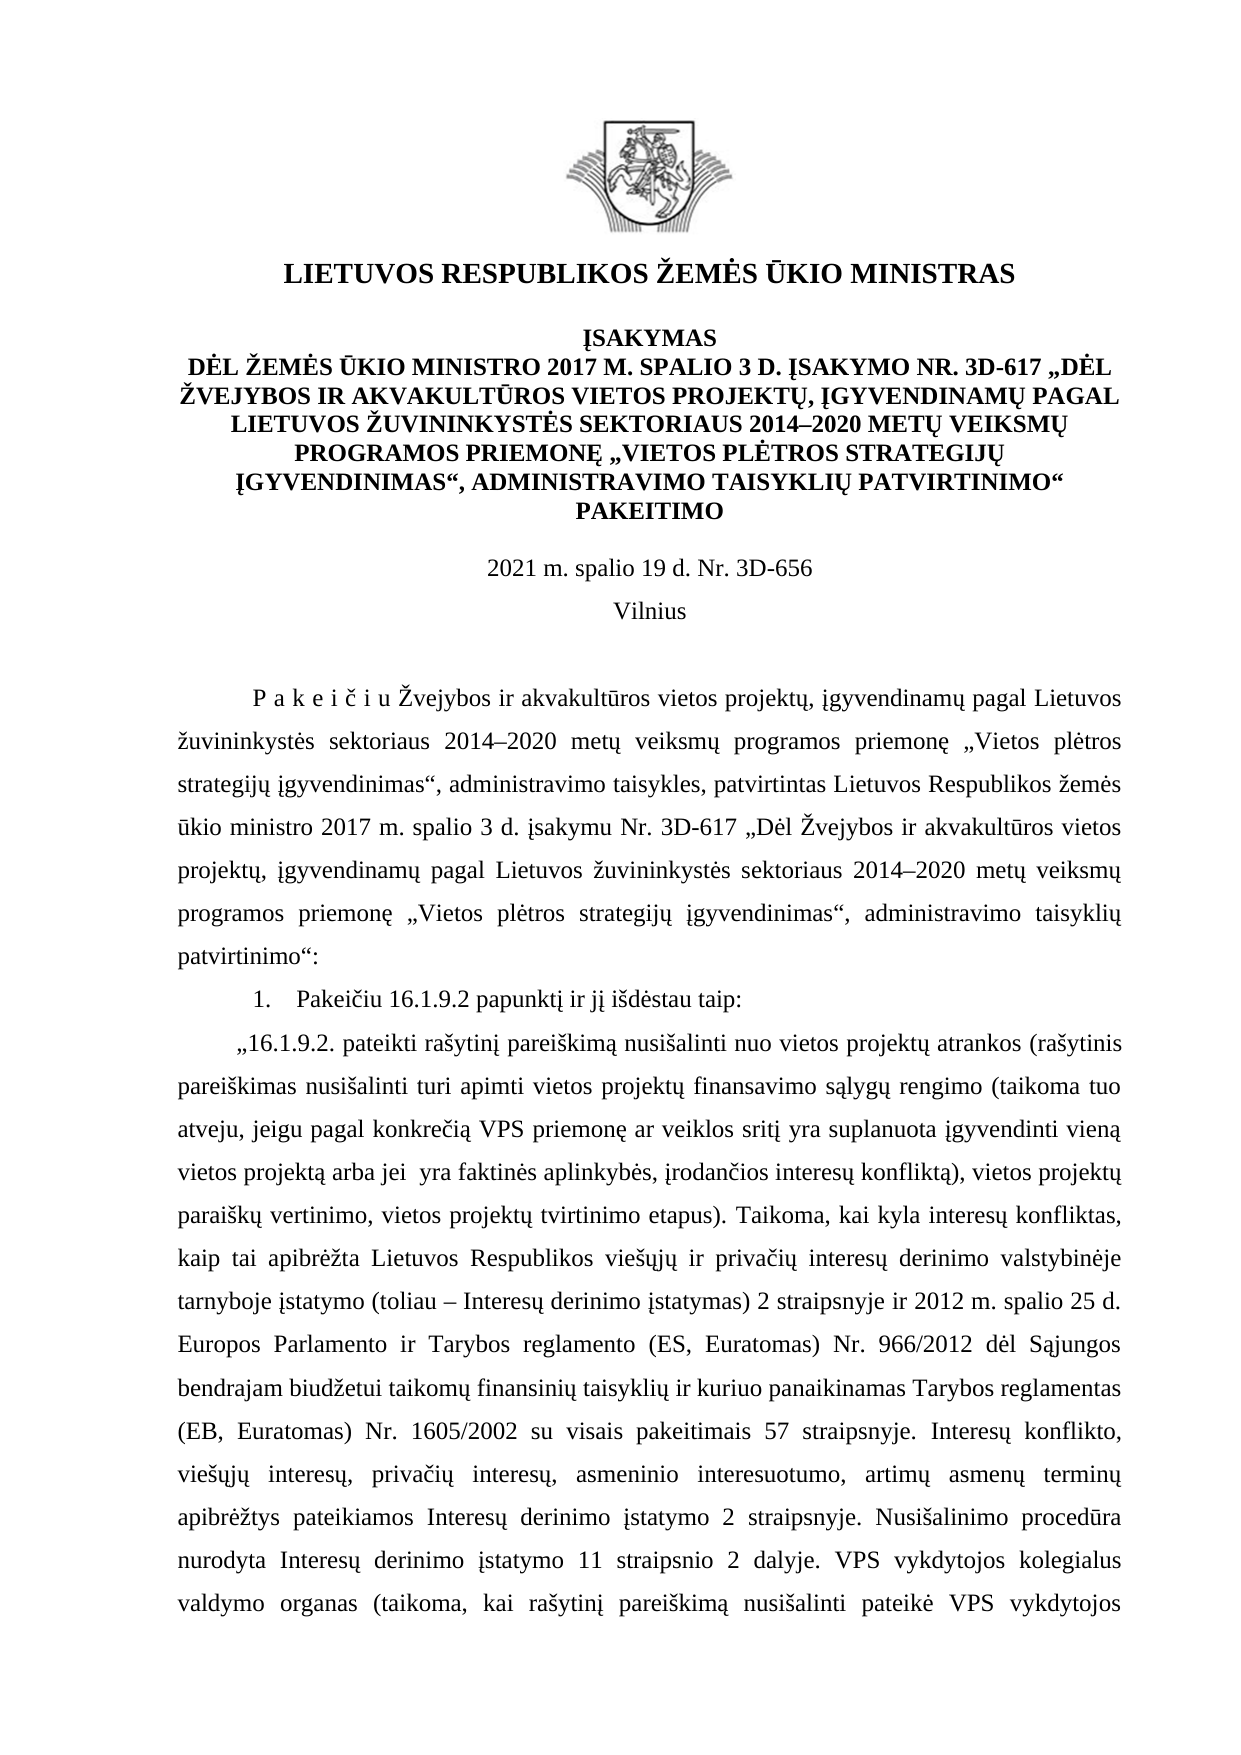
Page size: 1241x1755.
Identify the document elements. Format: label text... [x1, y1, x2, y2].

text 2021 m. spalio 19 d. Nr. 3D-656 [177, 553, 1122, 582]
text DĖL ŽEMĖS ŪKIO MINISTRO 2017 M. SPALIO 3 D. ĮSAKYMO NR. 3D-617 „DĖL ŽVEJYBOS IR AKVAKULTŪROS VIETOS PROJEKTŲ, ĮGYVENDINAMŲ PAGAL LIETUVOS ŽUVININKYSTĖS SEKTORIAUS 2014–2020 METŲ VEIKSMŲ PROGRAMOS PRIEMONĘ „VIETOS PLĖTROS STRATEGIJŲ ĮGYVENDINIMAS“, ADMINISTRAVIMO TAISYKLIŲ PATVIRTINIMO“ PAKEITIMO [177, 352, 1122, 524]
text Vilnius [177, 596, 1122, 625]
text „16.1.9.2. pateikti rašytinį pareiškimą nusišalinti nuo vietos projektų atrankos (rašytinis pareiškimas nusišalinti turi apimti vietos projektų finansavimo sąlygų rengimo (taikoma tuo atveju, jeigu pagal konkrečią VPS priemonę ar veiklos sritį yra suplanuota įgyvendinti vieną vietos projektą arba jei yra faktinės aplinkybės, įrodančios interesų konfliktą), vietos projektų paraiškų vertinimo, vietos projektų tvirtinimo etapus). Taikoma, kai kyla interesų konfliktas, kaip tai apibrėžta Lietuvos Respublikos viešųjų ir privačių interesų derinimo valstybinėje tarnyboje įstatymo (toliau – Interesų derinimo įstatymas) 2 straipsnyje ir 2012 m. spalio 25 d. Europos Parlamento ir Tarybos reglamento (ES, Euratomas) Nr. 966/2012 dėl Sąjungos bendrajam biudžetui taikomų finansinių taisyklių ir kuriuo panaikinamas Tarybos reglamentas (EB, Euratomas) Nr. 1605/2002 su visais pakeitimais 57 straipsnyje. Interesų konflikto, viešųjų interesų, privačių interesų, asmeninio interesuotumo, artimų asmenų terminų apibrėžtys pateikiamos Interesų derinimo įstatymo 2 straipsnyje. Nusišalinimo procedūra nurodyta Interesų derinimo įstatymo 11 straipsnio 2 dalyje. VPS vykdytojos kolegialus valdymo organas (taikoma, kai rašytinį pareiškimą nusišalinti pateikė VPS vykdytojos [177, 1028, 1122, 1617]
text P a k e i č i u Žvejybos ir akvakultūros vietos projektų, įgyvendinamų pagal Lietuvos žuvininkystės sektoriaus 2014–2020 metų veiksmų programos priemonę „Vietos plėtros strategijų įgyvendinimas“, administravimo taisykles, patvirtintas Lietuvos Respublikos žemės ūkio ministro 2017 m. spalio 3 d. įsakymu Nr. 3D-617 „Dėl Žvejybos ir akvakultūros vietos projektų, įgyvendinamų pagal Lietuvos žuvininkystės sektoriaus 2014–2020 metų veiksmų programos priemonę „Vietos plėtros strategijų įgyvendinimas“, administravimo taisyklių patvirtinimo“: [177, 683, 1122, 970]
text LIETUVOS RESPUBLIKOS ŽEMĖS ŪKIO MINISTRAS [177, 256, 1122, 290]
text ĮSAKYMAS [177, 323, 1122, 352]
text 1. Pakeičiu 16.1.9.2 papunktį ir jį išdėstau taip: [252, 984, 1122, 1013]
